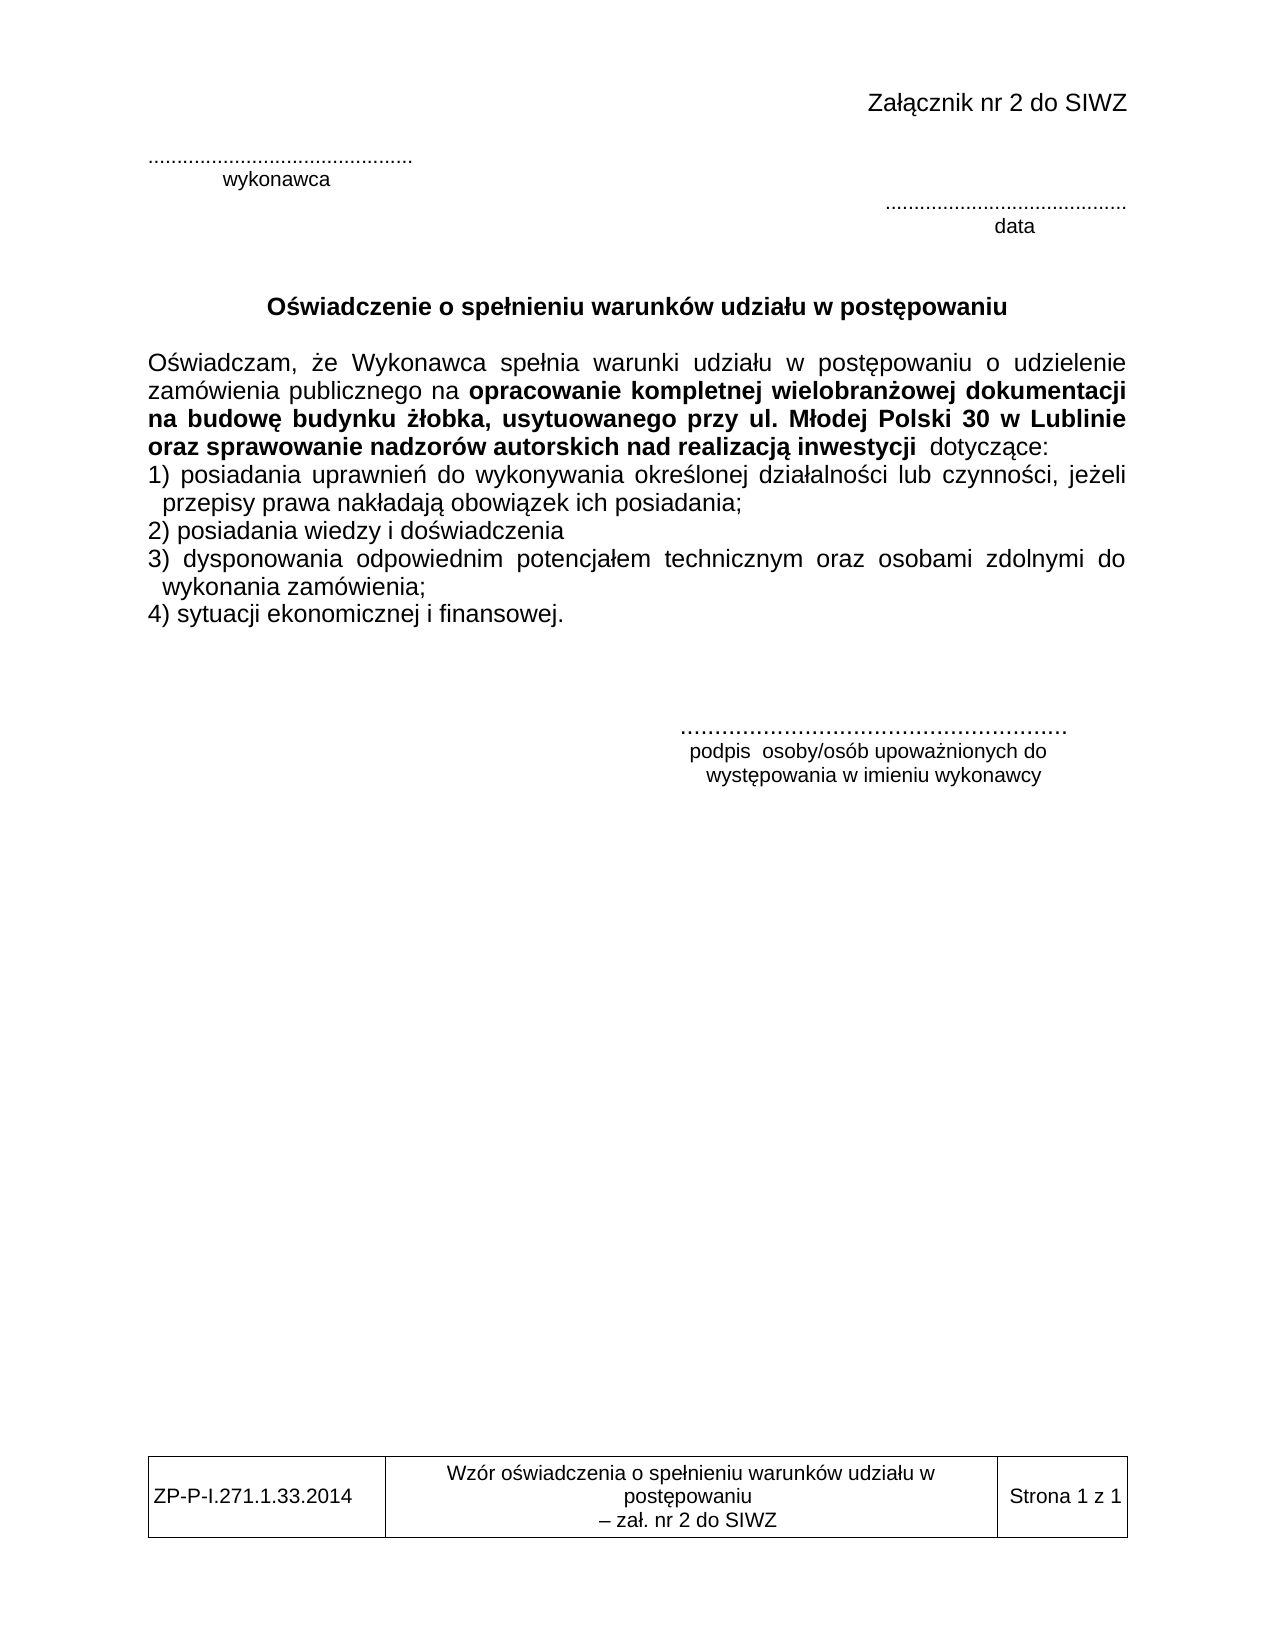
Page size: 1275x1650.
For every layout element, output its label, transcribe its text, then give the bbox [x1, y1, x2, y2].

text ........................................................ [620, 712, 1127, 740]
text 3) dysponowania odpowiednim potencjałem technicznym oraz osobami zdolnymi do wykonania zamówienia; [148, 544, 1127, 600]
text 2) posiadania wiedzy i doświadczenia [148, 517, 1127, 544]
text występowania w imieniu wykonawcy [620, 763, 1127, 786]
text Oświadczam, że Wykonawca spełnia warunki udziału w postępowaniu o udzielenie zamówienia publicznego na opracowanie kompletnej wielobranżowej dokumentacji na budowę budynku żłobka, usytuowanego przy ul. Młodej Polski 30 w Lublinie oraz sprawowanie nadzorów autorskich nad realizacją inwestycji dotyczące: [148, 349, 1127, 461]
text wykonawca [148, 168, 1127, 191]
text 4) sytuacji ekonomicznej i finansowej. [148, 600, 1127, 628]
text data [148, 214, 1127, 237]
subtitle Załącznik nr 2 do SIWZ [148, 89, 1127, 117]
text podpis osoby/osób upoważnionych do [620, 740, 1127, 763]
text .............................................. [148, 144, 1127, 168]
text 1) posiadania uprawnień do wykonywania określonej działalności lub czynności, jeżeli przepisy prawa nakładają obowiązek ich posiadania; [148, 461, 1127, 517]
text Oświadczenie o spełnieniu warunków udziału w postępowaniu [148, 293, 1127, 321]
text .......................................... [148, 191, 1127, 214]
